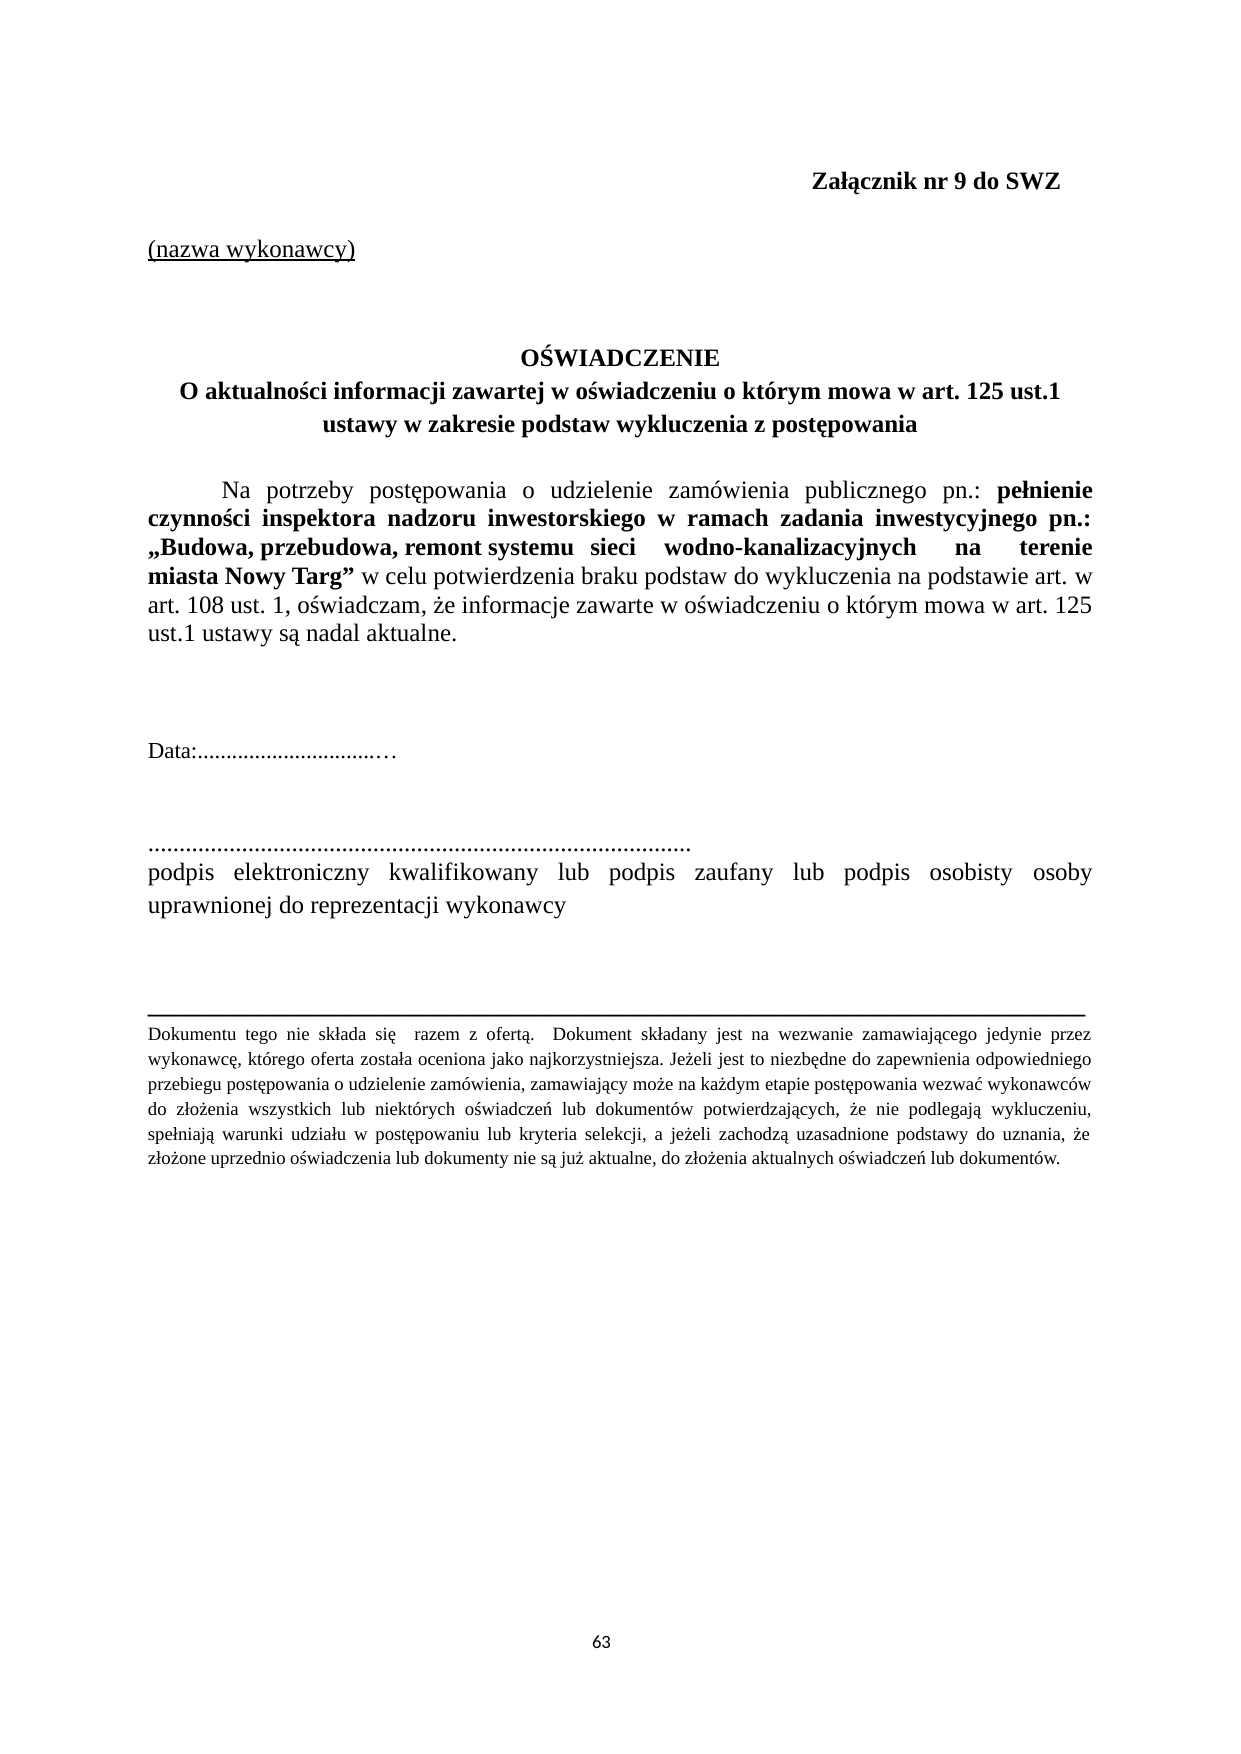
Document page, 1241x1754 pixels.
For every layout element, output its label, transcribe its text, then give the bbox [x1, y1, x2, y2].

text Dokumentu tego nie składa się razem z ofertą. Dokument składany jest na wezwanie zamawiającego jedynie przez wykonawcę, którego oferta została oceniona jako najkorzystniejsza. Jeżeli jest to niezbędne do zapewnienia odpowiedniego przebiegu postępowania o udzielenie zamówienia, zamawiający może na każdym etapie postępowania wezwać wykonawców do złożenia wszystkich lub niektórych oświadczeń lub dokumentów potwierdzających, że nie podlegają wykluczeniu, spełniają warunki udziału w postępowaniu lub kryteria selekcji, a jeżeli zachodzą uzasadnione podstawy do uznania, że złożone uprzednio oświadczenia lub dokumenty nie są już aktualne, do złożenia aktualnych oświadczeń lub dokumentów. [148, 1023, 1093, 1169]
subtitle O aktualności informacji zawartej w oświadczeniu o którym mowa w art. 125 ust.1 ustawy w zakresie podstaw wykluczenia z postępowania [148, 376, 1093, 437]
subtitle Data:...............................… [148, 737, 1093, 763]
text ....................................................................................... [148, 828, 1093, 857]
text (nazwa wykonawcy) [148, 234, 1093, 263]
text podpis elektroniczny kwalifikowany lub podpis zaufany lub podpis osobisty osoby uprawnionej do reprezentacji wykonawcy [148, 857, 1093, 919]
subtitle Na potrzeby postępowania o udzielenie zamówienia publicznego pn.: pełnienie czynności inspektora nadzoru inwestorskiego w ramach zadania inwestycyjnego pn.: „Budowa, przebudowa, remont systemu sieci wodno-kanalizacyjnych na terenie miasta Nowy Targ” w celu potwierdzenia braku podstaw do wykluczenia na podstawie art. w art. 108 ust. 1, oświadczam, że informacje zawarte w oświadczeniu o którym mowa w art. 125 ust.1 ustawy są nadal aktualne. [148, 475, 1093, 647]
subtitle OŚWIADCZENIE [148, 343, 1093, 371]
text ___________________________________________________________________________ [148, 990, 1093, 1019]
text Załącznik nr 9 do SWZ [148, 166, 1093, 194]
